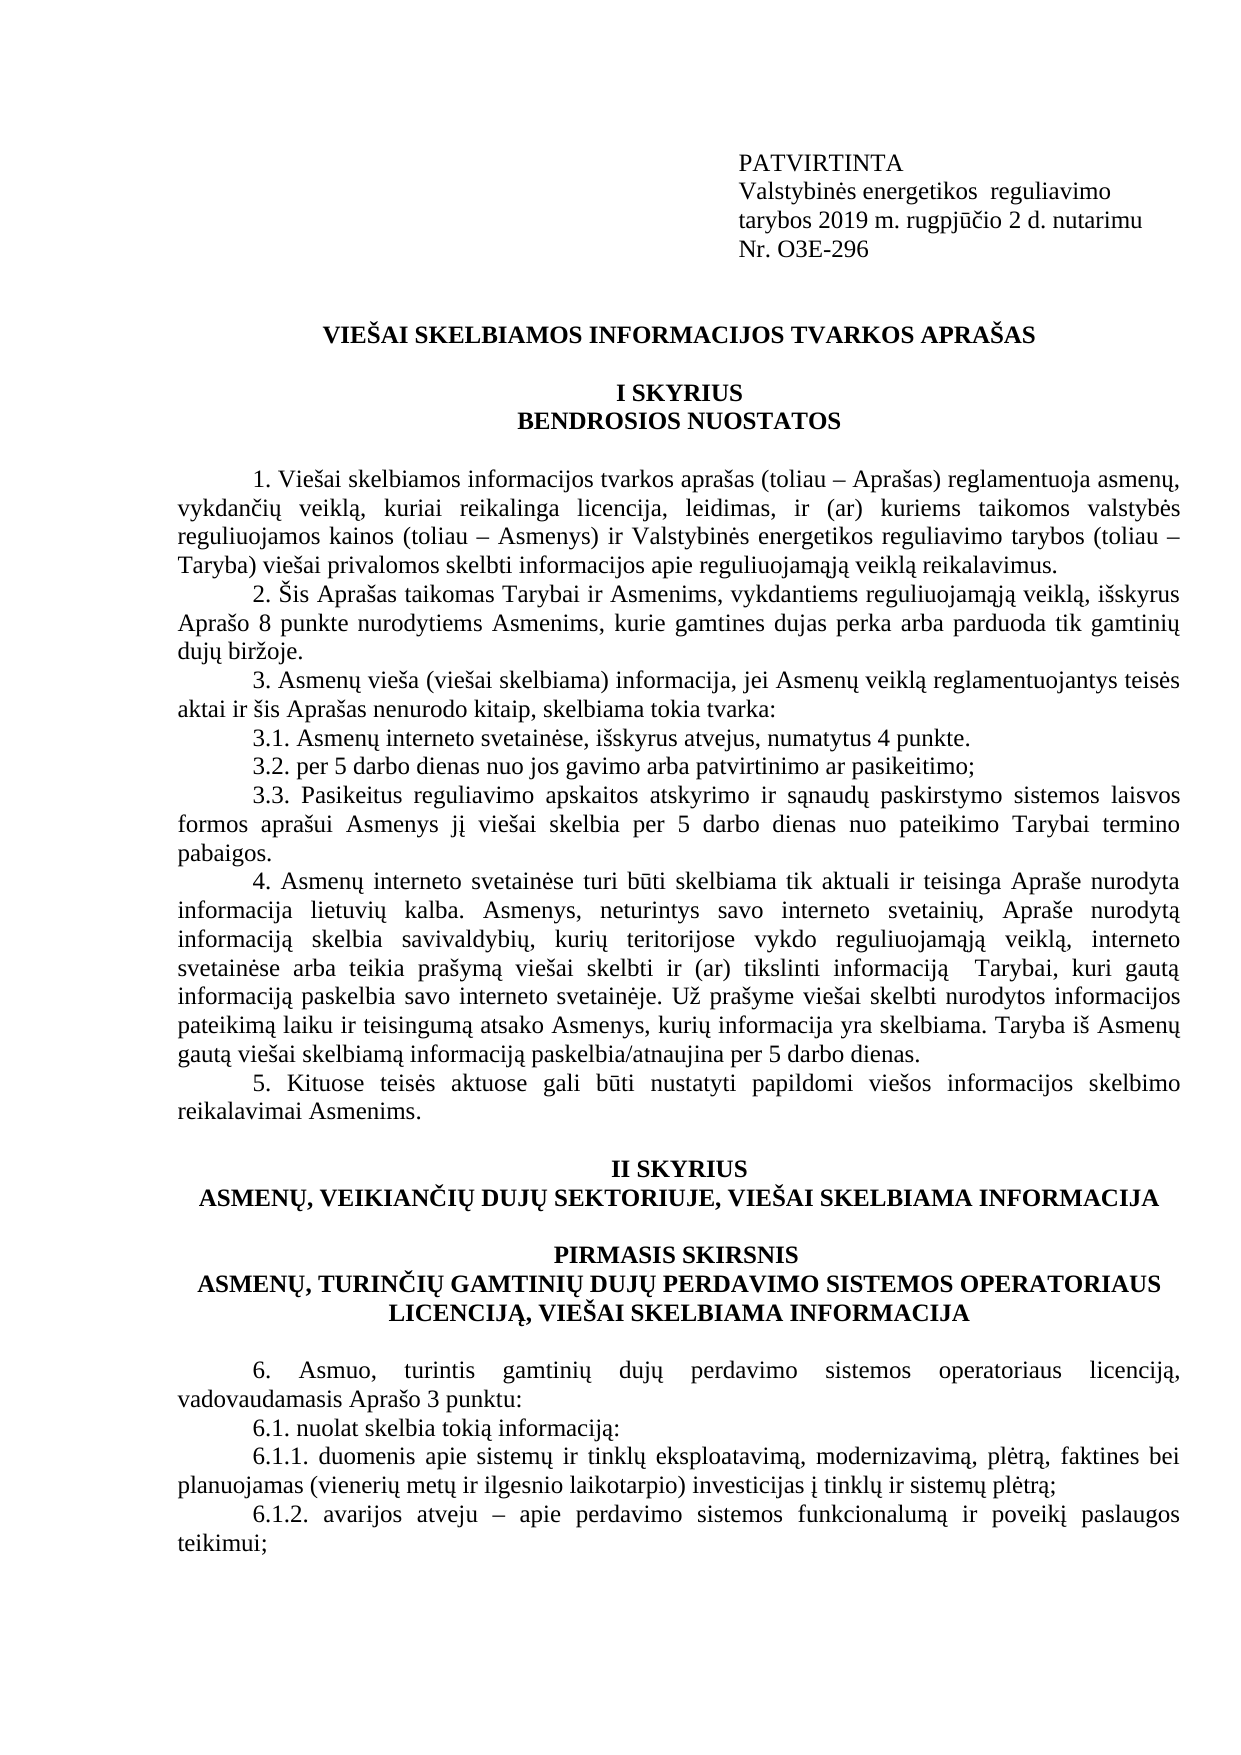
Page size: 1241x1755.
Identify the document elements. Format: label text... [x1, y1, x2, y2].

text BENDROSIOS NUOSTATOS [177, 406, 1181, 435]
text 1. Viešai skelbiamos informacijos tvarkos aprašas (toliau – Aprašas) reglamentuoja asmenų, vykdančių veiklą, kuriai reikalinga licencija, leidimas, ir (ar) kuriems taikomos valstybės reguliuojamos kainos (toliau – Asmenys) ir Valstybinės energetikos reguliavimo tarybos (toliau – Taryba) viešai privalomos skelbti informacijos apie reguliuojamąją veiklą reikalavimus. [177, 464, 1181, 579]
text VIEŠAI SKELBIAMOS INFORMACIJOS TVARKOS APRAŠAS [177, 320, 1181, 349]
text 6. Asmuo, turintis gamtinių dujų perdavimo sistemos operatoriaus licenciją, vadovaudamasis Aprašo 3 punktu: [177, 1355, 1181, 1413]
text II SKYRIUS [177, 1154, 1181, 1183]
text Valstybinės energetikos reguliavimo tarybos 2019 m. rugpjūčio 2 d. nutarimu [738, 176, 1181, 234]
text Nr. O3E-296 [738, 234, 1181, 263]
text 5. Kituose teisės aktuose gali būti nustatyti papildomi viešos informacijos skelbimo reikalavimai Asmenims. [177, 1068, 1181, 1125]
text 2. Šis Aprašas taikomas Tarybai ir Asmenims, vykdantiems reguliuojamąją veiklą, išskyrus Aprašo 8 punkte nurodytiems Asmenims, kurie gamtines dujas perka arba parduoda tik gamtinių dujų biržoje. [177, 579, 1181, 665]
text 6.1. nuolat skelbia tokią informaciją: [177, 1413, 1181, 1441]
text PIRMASIS SKIRSNIS [177, 1240, 1181, 1269]
text 4. Asmenų interneto svetainėse turi būti skelbiama tik aktuali ir teisinga Apraše nurodyta informacija lietuvių kalba. Asmenys, neturintys savo interneto svetainių, Apraše nurodytą informaciją skelbia savivaldybių, kurių teritorijose vykdo reguliuojamąją veiklą, interneto svetainėse arba teikia prašymą viešai skelbti ir (ar) tikslinti informaciją Tarybai, kuri gautą informaciją paskelbia savo interneto svetainėje. Už prašyme viešai skelbti nurodytos informacijos pateikimą laiku ir teisingumą atsako Asmenys, kurių informacija yra skelbiama. Taryba iš Asmenų gautą viešai skelbiamą informaciją paskelbia/atnaujina per 5 darbo dienas. [177, 866, 1181, 1068]
text I SKYRIUS [177, 378, 1181, 406]
text PATVIRTINTA [738, 148, 1181, 176]
text 3. Asmenų vieša (viešai skelbiama) informacija, jei Asmenų veiklą reglamentuojantys teisės aktai ir šis Aprašas nenurodo kitaip, skelbiama tokia tvarka: [177, 665, 1181, 723]
text 6.1.2. avarijos atveju – apie perdavimo sistemos funkcionalumą ir poveikį paslaugos teikimui; [177, 1499, 1181, 1556]
text 6.1.1. duomenis apie sistemų ir tinklų eksploatavimą, modernizavimą, plėtrą, faktines bei planuojamas (vienerių metų ir ilgesnio laikotarpio) investicijas į tinklų ir sistemų plėtrą; [177, 1441, 1181, 1499]
text ASMENŲ, TURINČIŲ GAMTINIŲ DUJŲ PERDAVIMO SISTEMOS OPERATORIAUS LICENCIJĄ, VIEŠAI SKELBIAMA INFORMACIJA [177, 1269, 1181, 1326]
text 3.1. Asmenų interneto svetainėse, išskyrus atvejus, numatytus 4 punkte. [177, 723, 1181, 751]
text ASMENŲ, VEIKIANČIŲ DUJŲ SEKTORIUJE, VIEŠAI SKELBIAMA INFORMACIJA [177, 1183, 1181, 1211]
text 3.3. Pasikeitus reguliavimo apskaitos atskyrimo ir sąnaudų paskirstymo sistemos laisvos formos aprašui Asmenys jį viešai skelbia per 5 darbo dienas nuo pateikimo Tarybai termino pabaigos. [177, 780, 1181, 866]
text 3.2. per 5 darbo dienas nuo jos gavimo arba patvirtinimo ar pasikeitimo; [177, 751, 1181, 780]
